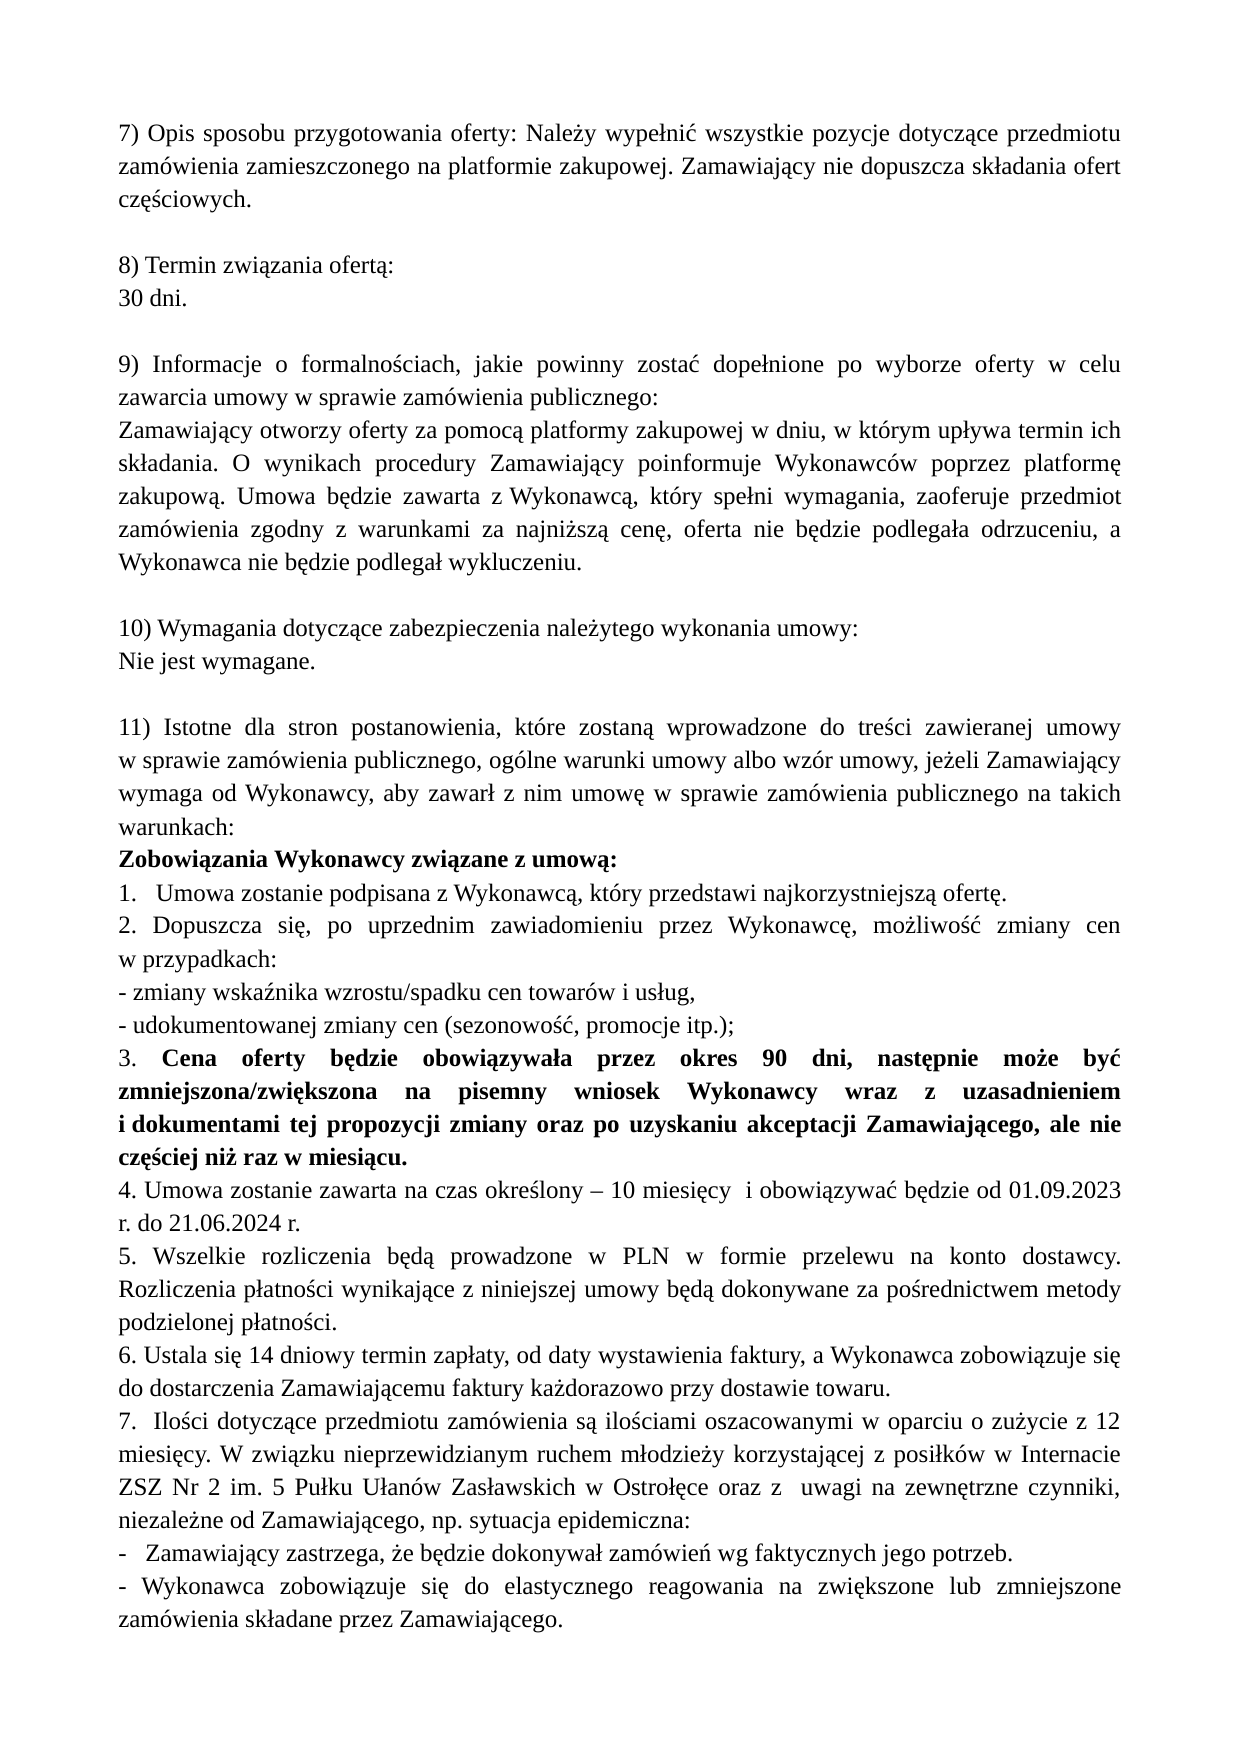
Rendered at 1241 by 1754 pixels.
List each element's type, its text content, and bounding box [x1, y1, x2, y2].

text 6. Ustala się 14 dniowy termin zapłaty, od daty wystawienia faktury, a Wykonawca zobowiązuje się do dostarczenia Zamawiającemu faktury każdorazowo przy dostawie towaru. [118, 1340, 1122, 1402]
text 9) Informacje o formalnościach, jakie powinny zostać dopełnione po wyborze oferty w celu zawarcia umowy w sprawie zamówienia publicznego: [118, 349, 1122, 411]
text Nie jest wymagane. [118, 646, 1122, 675]
text 10) Wymagania dotyczące zabezpieczenia należytego wykonania umowy: [118, 613, 1122, 642]
text 3. Cena oferty będzie obowiązywała przez okres 90 dni, następnie może być zmniejszona/zwiększona na pisemny wniosek Wykonawcy wraz z uzasadnieniem i dokumentami tej propozycji zmiany oraz po uzyskaniu akceptacji Zamawiającego, ale nie częściej niż raz w miesiącu. [118, 1043, 1122, 1171]
text 11) Istotne dla stron postanowienia, które zostaną wprowadzone do treści zawieranej umowy w sprawie zamówienia publicznego, ogólne warunki umowy albo wzór umowy, jeżeli Zamawiający wymaga od Wykonawcy, aby zawarł z nim umowę w sprawie zamówienia publicznego na takich warunkach: [118, 712, 1122, 840]
text 1. Umowa zostanie podpisana z Wykonawcą, który przedstawi najkorzystniejszą ofertę. [118, 878, 1122, 906]
text - Wykonawca zobowiązuje się do elastycznego reagowania na zwiększone lub zmniejszone zamówienia składane przez Zamawiającego. [118, 1571, 1122, 1633]
text - udokumentowanej zmiany cen (sezonowość, promocje itp.); [118, 1010, 1122, 1038]
text 4. Umowa zostanie zawarta na czas określony – 10 miesięcy i obowiązywać będzie od 01.09.2023 r. do 21.06.2024 r. [118, 1175, 1122, 1237]
text Zobowiązania Wykonawcy związane z umową: [118, 844, 1122, 873]
text 5. Wszelkie rozliczenia będą prowadzone w PLN w formie przelewu na konto dostawcy. Rozliczenia płatności wynikające z niniejszej umowy będą dokonywane za pośrednictwem metody podzielonej płatności. [118, 1241, 1122, 1336]
text - zmiany wskaźnika wzrostu/spadku cen towarów i usług, [118, 977, 1122, 1005]
text 30 dni. [118, 283, 1122, 312]
text 2. Dopuszcza się, po uprzednim zawiadomieniu przez Wykonawcę, możliwość zmiany cen w przypadkach: [118, 911, 1122, 972]
text 7) Opis sposobu przygotowania oferty: Należy wypełnić wszystkie pozycje dotyczące przedmiotu zamówienia zamieszczonego na platformie zakupowej. Zamawiający nie dopuszcza składania ofert częściowych. [118, 118, 1122, 213]
text - Zamawiający zastrzega, że będzie dokonywał zamówień wg faktycznych jego potrzeb. [118, 1538, 1122, 1567]
text 8) Termin związania ofertą: [118, 250, 1122, 279]
text Zamawiający otworzy oferty za pomocą platformy zakupowej w dniu, w którym upływa termin ich składania. O wynikach procedury Zamawiający poinformuje Wykonawców poprzez platformę zakupową. Umowa będzie zawarta z Wykonawcą, który spełni wymagania, zaoferuje przedmiot zamówienia zgodny z warunkami za najniższą cenę, oferta nie będzie podlegała odrzuceniu, a Wykonawca nie będzie podlegał wykluczeniu. [118, 415, 1122, 576]
text 7. Ilości dotyczące przedmiotu zamówienia są ilościami oszacowanymi w oparciu o zużycie z 12 miesięcy. W związku nieprzewidzianym ruchem młodzieży korzystającej z posiłków w Internacie ZSZ Nr 2 im. 5 Pułku Ułanów Zasławskich w Ostrołęce oraz z uwagi na zewnętrzne czynniki, niezależne od Zamawiającego, np. sytuacja epidemiczna: [118, 1406, 1122, 1534]
